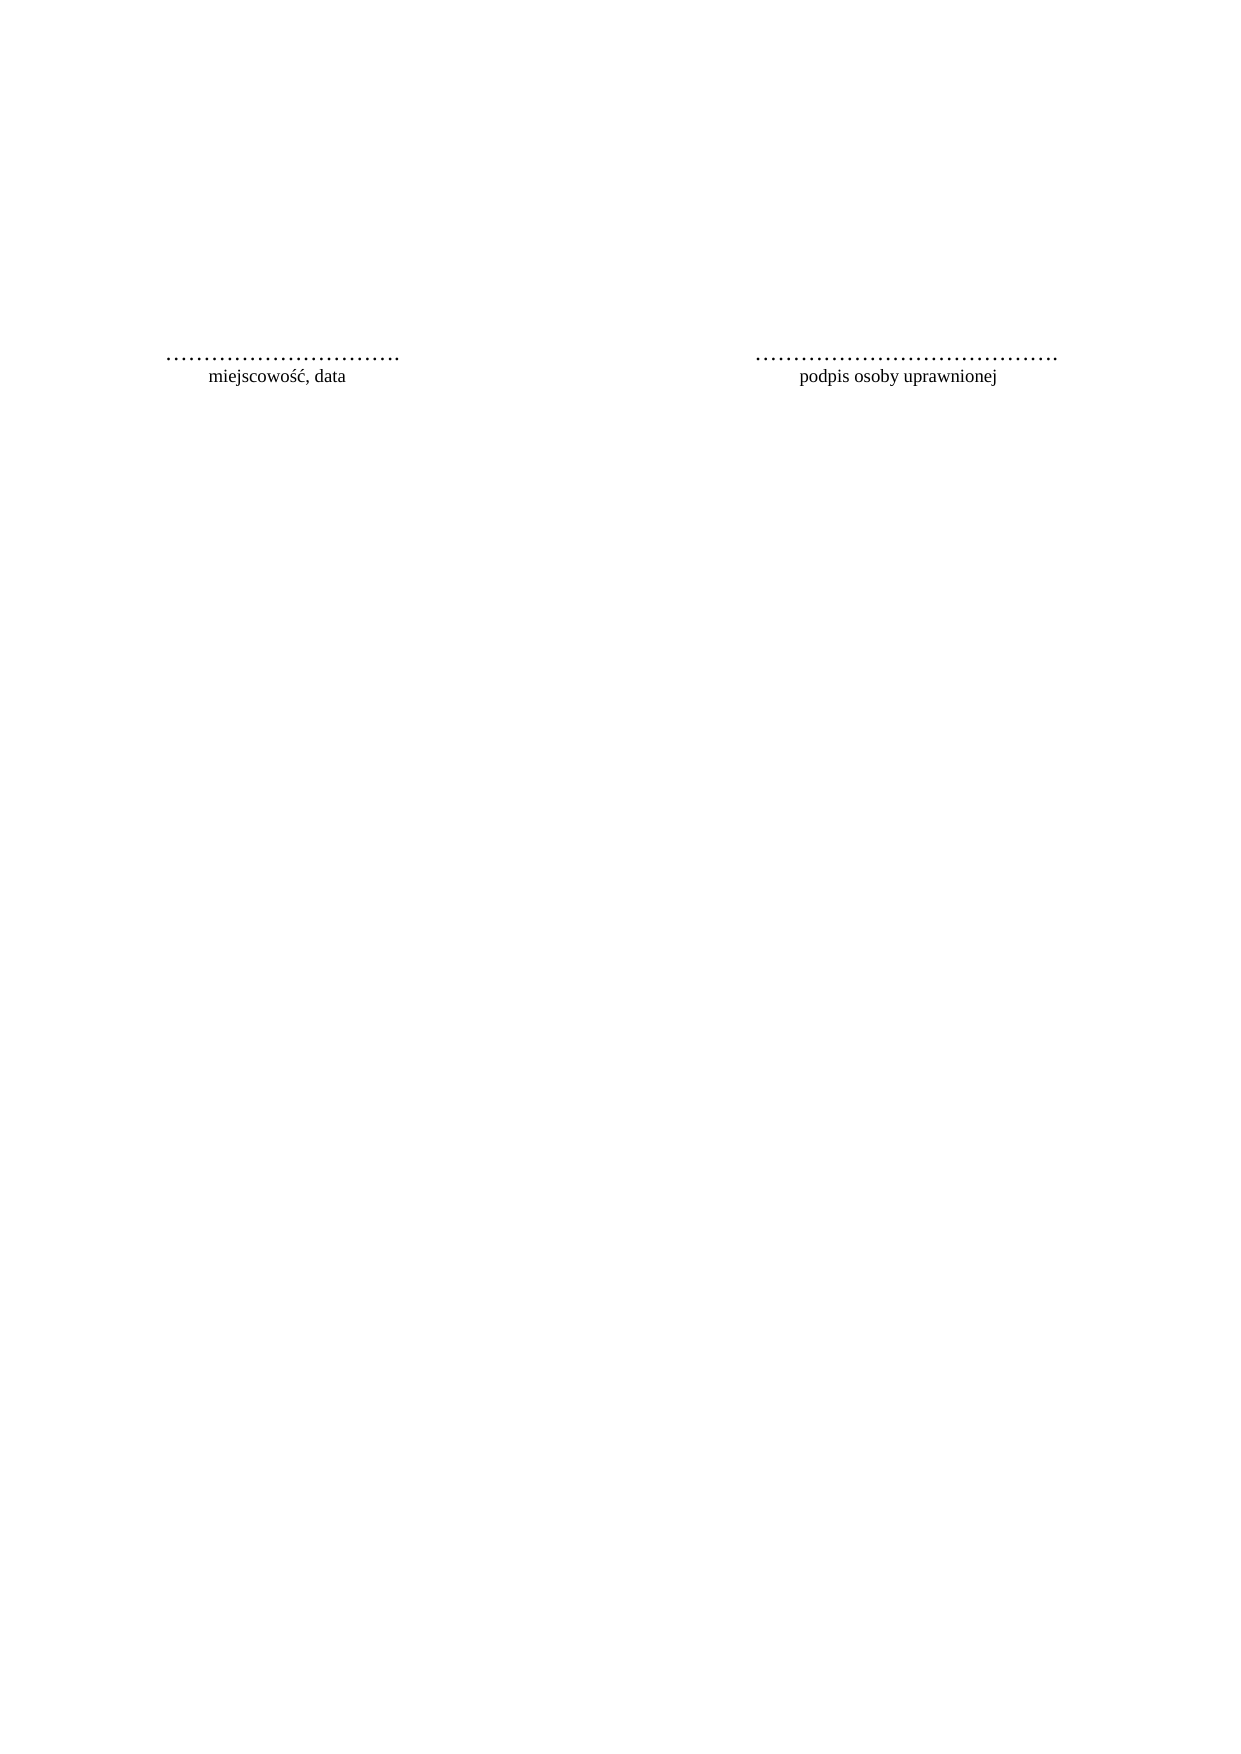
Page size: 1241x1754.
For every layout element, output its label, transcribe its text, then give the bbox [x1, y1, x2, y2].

text …………………………. …………………………………. [148, 339, 1093, 365]
text miejscowość, data podpis osoby uprawnionej [148, 365, 1137, 387]
